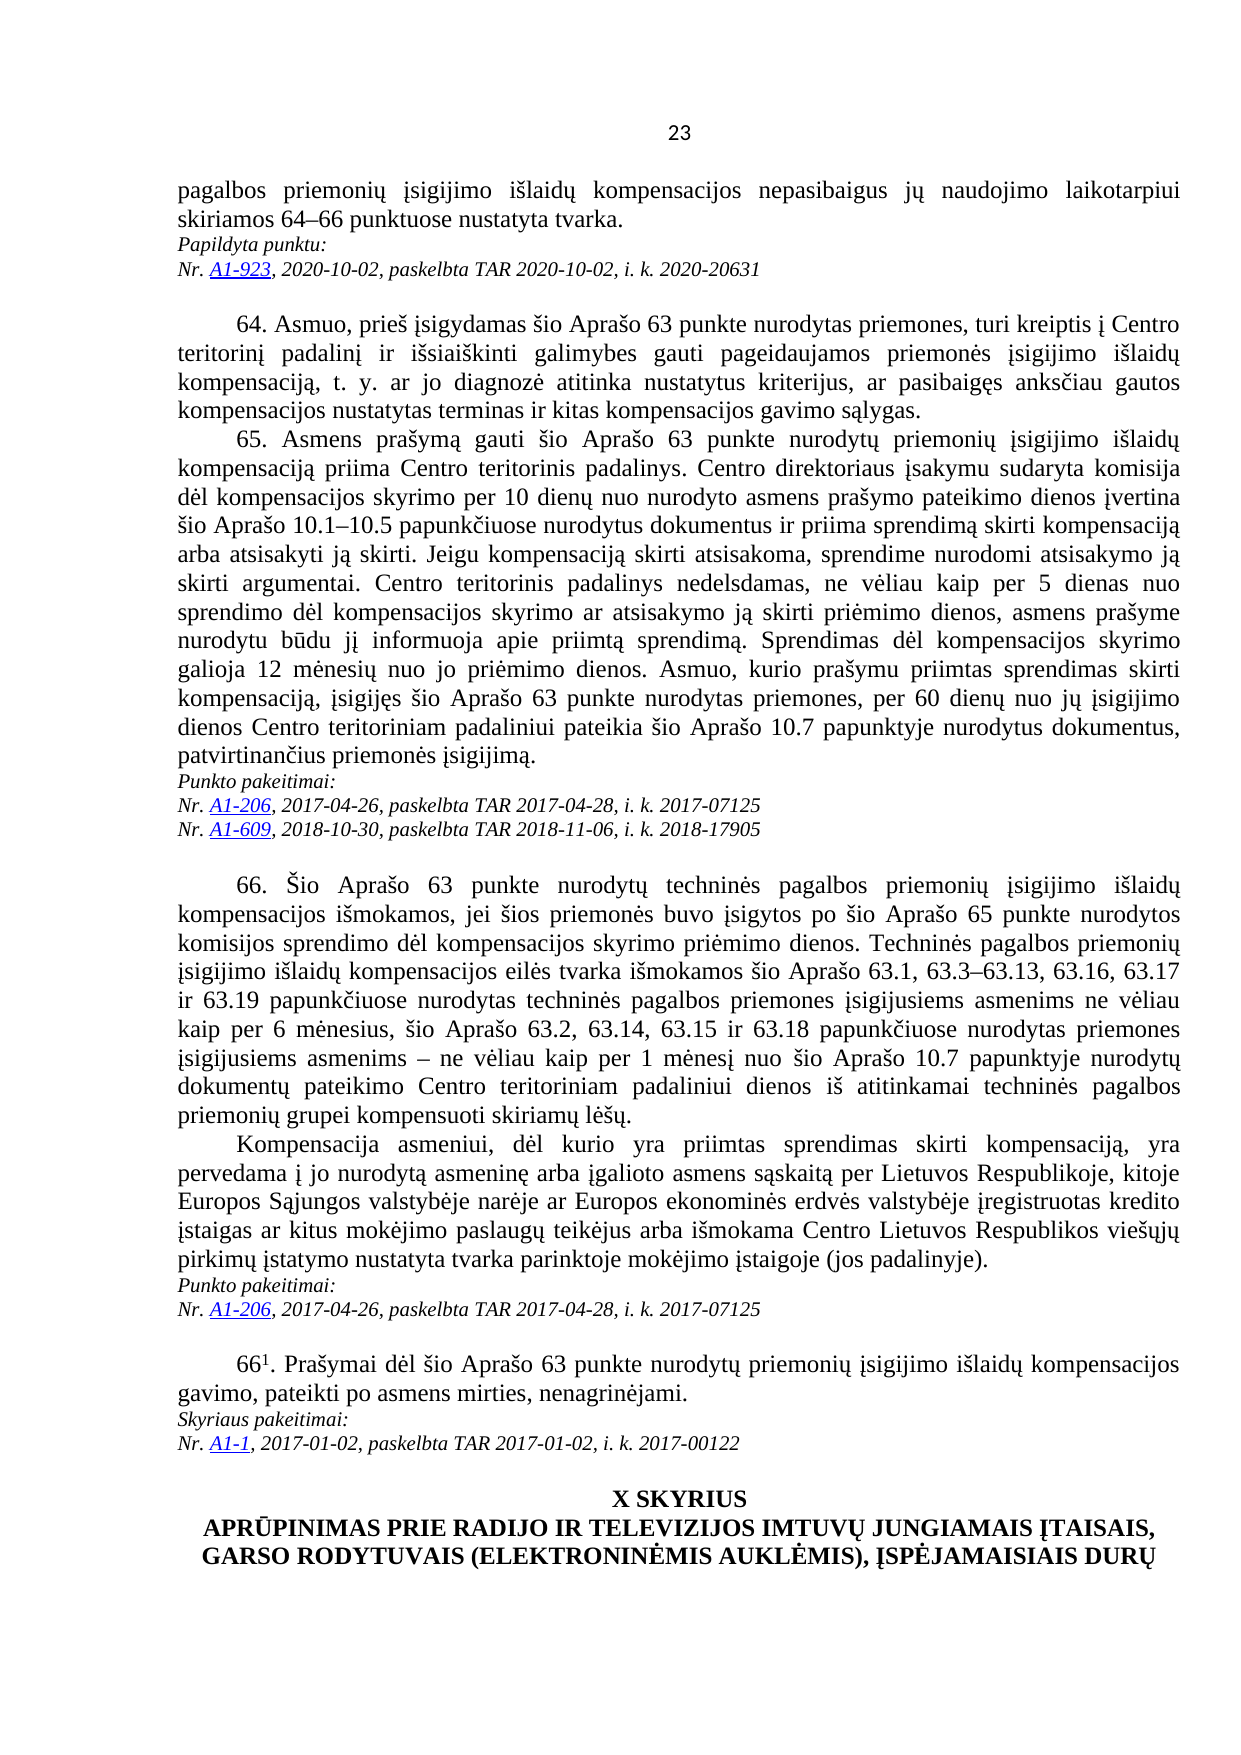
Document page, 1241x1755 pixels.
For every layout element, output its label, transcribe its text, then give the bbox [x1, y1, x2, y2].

text Nr. A1-923, 2020-10-02, paskelbta TAR 2020-10-02, i. k. 2020-20631 [177, 256, 1181, 281]
text Punkto pakeitimai: [177, 769, 1181, 793]
text Nr. A1-609, 2018-10-30, paskelbta TAR 2018-11-06, i. k. 2018-17905 [177, 817, 1181, 841]
text 65. Asmens prašymą gauti šio Aprašo 63 punkte nurodytų priemonių įsigijimo išlaidų kompensaciją priima Centro teritorinis padalinys. Centro direktoriaus įsakymu sudaryta komisija dėl kompensacijos skyrimo per 10 dienų nuo nurodyto asmens prašymo pateikimo dienos įvertina šio Aprašo 10.1–10.5 papunkčiuose nurodytus dokumentus ir priima sprendimą skirti kompensaciją arba atsisakyti ją skirti. Jeigu kompensaciją skirti atsisakoma, sprendime nurodomi atsisakymo ją skirti argumentai. Centro teritorinis padalinys nedelsdamas, ne vėliau kaip per 5 dienas nuo sprendimo dėl kompensacijos skyrimo ar atsisakymo ją skirti priėmimo dienos, asmens prašyme nurodytu būdu jį informuoja apie priimtą sprendimą. Sprendimas dėl kompensacijos skyrimo galioja 12 mėnesių nuo jo priėmimo dienos. Asmuo, kurio prašymu priimtas sprendimas skirti kompensaciją, įsigijęs šio Aprašo 63 punkte nurodytas priemones, per 60 dienų nuo jų įsigijimo dienos Centro teritoriniam padaliniui pateikia šio Aprašo 10.7 papunktyje nurodytus dokumentus, patvirtinančius priemonės įsigijimą. [177, 424, 1181, 769]
text 661. Prašymai dėl šio Aprašo 63 punkte nurodytų priemonių įsigijimo išlaidų kompensacijos gavimo, pateikti po asmens mirties, nenagrinėjami. [177, 1349, 1181, 1407]
text 66. Šio Aprašo 63 punkte nurodytų techninės pagalbos priemonių įsigijimo išlaidų kompensacijos išmokamos, jei šios priemonės buvo įsigytos po šio Aprašo 65 punkte nurodytos komisijos sprendimo dėl kompensacijos skyrimo priėmimo dienos. Techninės pagalbos priemonių įsigijimo išlaidų kompensacijos eilės tvarka išmokamos šio Aprašo 63.1, 63.3–63.13, 63.16, 63.17 ir 63.19 papunkčiuose nurodytas techninės pagalbos priemones įsigijusiems asmenims ne vėliau kaip per 6 mėnesius, šio Aprašo 63.2, 63.14, 63.15 ir 63.18 papunkčiuose nurodytas priemones įsigijusiems asmenims – ne vėliau kaip per 1 mėnesį nuo šio Aprašo 10.7 papunktyje nurodytų dokumentų pateikimo Centro teritoriniam padaliniui dienos iš atitinkamai techninės pagalbos priemonių grupei kompensuoti skiriamų lėšų. [177, 870, 1181, 1129]
text X SKYRIUS [177, 1484, 1181, 1513]
text Punkto pakeitimai: [177, 1273, 1181, 1297]
text Skyriaus pakeitimai: [177, 1407, 1181, 1431]
text APRŪPINIMAS PRIE RADIJO IR TELEVIZIJOS IMTUVŲ JUNGIAMAIS ĮTAISAIS, GARSO RODYTUVAIS (ELEKTRONINĖMIS AUKLĖMIS), ĮSPĖJAMAISIAIS DURŲ [177, 1513, 1181, 1570]
text Kompensacija asmeniui, dėl kurio yra priimtas sprendimas skirti kompensaciją, yra pervedama į jo nurodytą asmeninę arba įgalioto asmens sąskaitą per Lietuvos Respublikoje, kitoje Europos Sąjungos valstybėje narėje ar Europos ekonominės erdvės valstybėje įregistruotas kredito įstaigas ar kitus mokėjimo paslaugų teikėjus arba išmokama Centro Lietuvos Respublikos viešųjų pirkimų įstatymo nustatyta tvarka parinktoje mokėjimo įstaigoje (jos padalinyje). [177, 1129, 1181, 1273]
text pagalbos priemonių įsigijimo išlaidų kompensacijos nepasibaigus jų naudojimo laikotarpiui skiriamos 64–66 punktuose nustatyta tvarka. [177, 175, 1181, 232]
text Nr. A1-1, 2017-01-02, paskelbta TAR 2017-01-02, i. k. 2017-00122 [177, 1431, 1181, 1455]
text Nr. A1-206, 2017-04-26, paskelbta TAR 2017-04-28, i. k. 2017-07125 [177, 1297, 1181, 1321]
text Papildyta punktu: [177, 232, 1181, 256]
text Nr. A1-206, 2017-04-26, paskelbta TAR 2017-04-28, i. k. 2017-07125 [177, 793, 1181, 817]
text 64. Asmuo, prieš įsigydamas šio Aprašo 63 punkte nurodytas priemones, turi kreiptis į Centro teritorinį padalinį ir išsiaiškinti galimybes gauti pageidaujamos priemonės įsigijimo išlaidų kompensaciją, t. y. ar jo diagnozė atitinka nustatytus kriterijus, ar pasibaigęs anksčiau gautos kompensacijos nustatytas terminas ir kitas kompensacijos gavimo sąlygas. [177, 309, 1181, 424]
